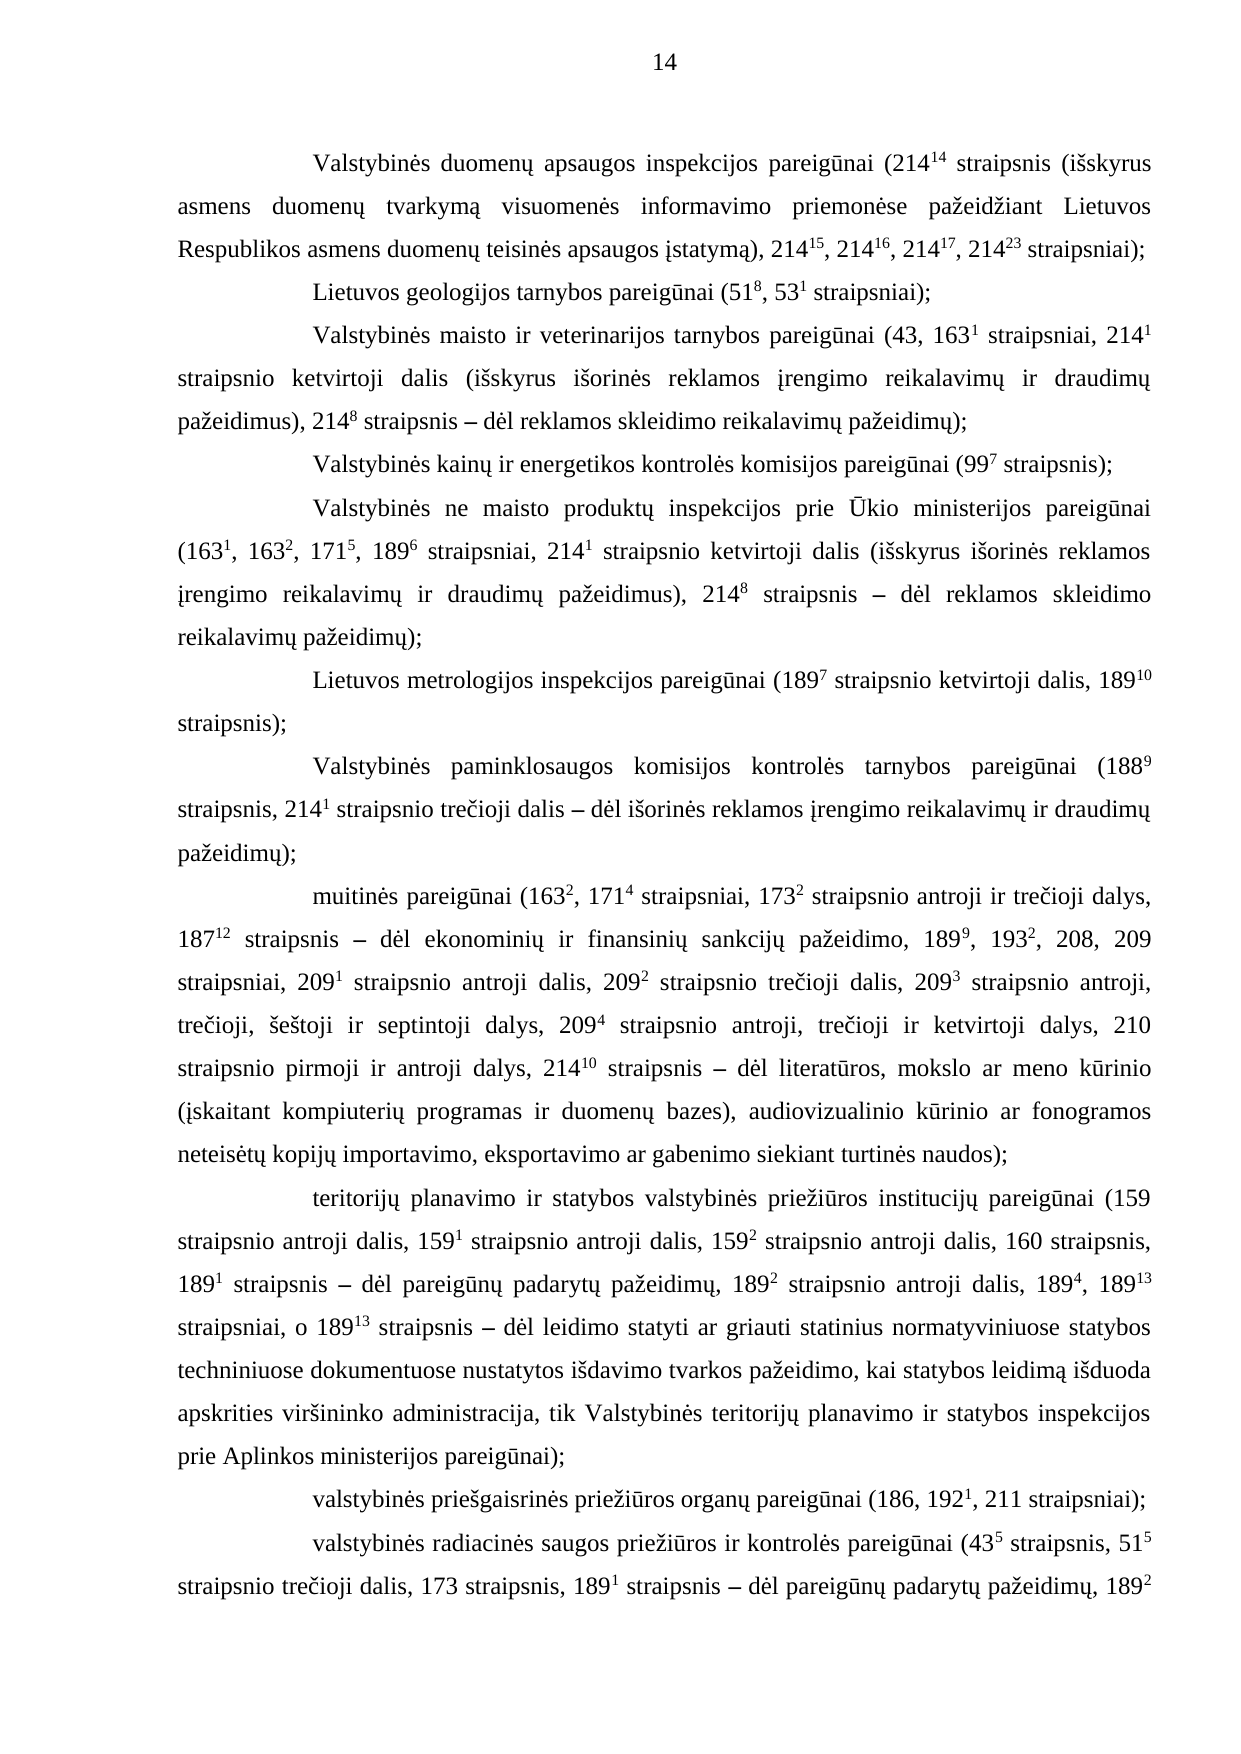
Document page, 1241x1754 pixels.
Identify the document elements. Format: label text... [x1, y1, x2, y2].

text Valstybinės ne maisto produktų inspekcijos prie Ūkio ministerijos pareigūnai (1631, 1632, 1715, 1896 straipsniai, 2141 straipsnio ketvirtoji dalis (išskyrus išorinės reklamos įrengimo reikalavimų ir draudimų pažeidimus), 2148 straipsnis – dėl reklamos skleidimo reikalavimų pažeidimų); [177, 493, 1152, 651]
text teritorijų planavimo ir statybos valstybinės priežiūros institucijų pareigūnai (159 straipsnio antroji dalis, 1591 straipsnio antroji dalis, 1592 straipsnio antroji dalis, 160 straipsnis, 1891 straipsnis – dėl pareigūnų padarytų pažeidimų, 1892 straipsnio antroji dalis, 1894, 18913 straipsniai, o 18913 straipsnis – dėl leidimo statyti ar griauti statinius normatyviniuose statybos techniniuose dokumentuose nustatytos išdavimo tvarkos pažeidimo, kai statybos leidimą išduoda apskrities viršininko administracija, tik Valstybinės teritorijų planavimo ir statybos inspekcijos prie Aplinkos ministerijos pareigūnai); [177, 1183, 1152, 1470]
text valstybinės priešgaisrinės priežiūros organų pareigūnai (186, 1921, 211 straipsniai); [177, 1484, 1152, 1513]
text valstybinės radiacinės saugos priežiūros ir kontrolės pareigūnai (435 straipsnis, 515 straipsnio trečioji dalis, 173 straipsnis, 1891 straipsnis – dėl pareigūnų padarytų pažeidimų, 1892 [177, 1528, 1152, 1599]
text Lietuvos geologijos tarnybos pareigūnai (518, 531 straipsniai); [177, 277, 1152, 306]
text Lietuvos metrologijos inspekcijos pareigūnai (1897 straipsnio ketvirtoji dalis, 18910 straipsnis); [177, 665, 1152, 737]
text Valstybinės kainų ir energetikos kontrolės komisijos pareigūnai (997 straipsnis); [177, 449, 1152, 478]
text muitinės pareigūnai (1632, 1714 straipsniai, 1732 straipsnio antroji ir trečioji dalys, 18712 straipsnis – dėl ekonominių ir finansinių sankcijų pažeidimo, 1899, 1932, 208, 209 straipsniai, 2091 straipsnio antroji dalis, 2092 straipsnio trečioji dalis, 2093 straipsnio antroji, trečioji, šeštoji ir septintoji dalys, 2094 straipsnio antroji, trečioji ir ketvirtoji dalys, 210 straipsnio pirmoji ir antroji dalys, 21410 straipsnis – dėl literatūros, mokslo ar meno kūrinio (įskaitant kompiuterių programas ir duomenų bazes), audiovizualinio kūrinio ar fonogramos neteisėtų kopijų importavimo, eksportavimo ar gabenimo siekiant turtinės naudos); [177, 881, 1152, 1168]
text Valstybinės maisto ir veterinarijos tarnybos pareigūnai (43, 1631 straipsniai, 2141 straipsnio ketvirtoji dalis (išskyrus išorinės reklamos įrengimo reikalavimų ir draudimų pažeidimus), 2148 straipsnis – dėl reklamos skleidimo reikalavimų pažeidimų); [177, 320, 1152, 435]
text Valstybinės paminklosaugos komisijos kontrolės tarnybos pareigūnai (1889 straipsnis, 2141 straipsnio trečioji dalis – dėl išorinės reklamos įrengimo reikalavimų ir draudimų pažeidimų); [177, 751, 1152, 866]
text Valstybinės duomenų apsaugos inspekcijos pareigūnai (21414 straipsnis (išskyrus asmens duomenų tvarkymą visuomenės informavimo priemonėse pažeidžiant Lietuvos Respublikos asmens duomenų teisinės apsaugos įstatymą), 21415, 21416, 21417, 21423 straipsniai); [177, 148, 1152, 263]
